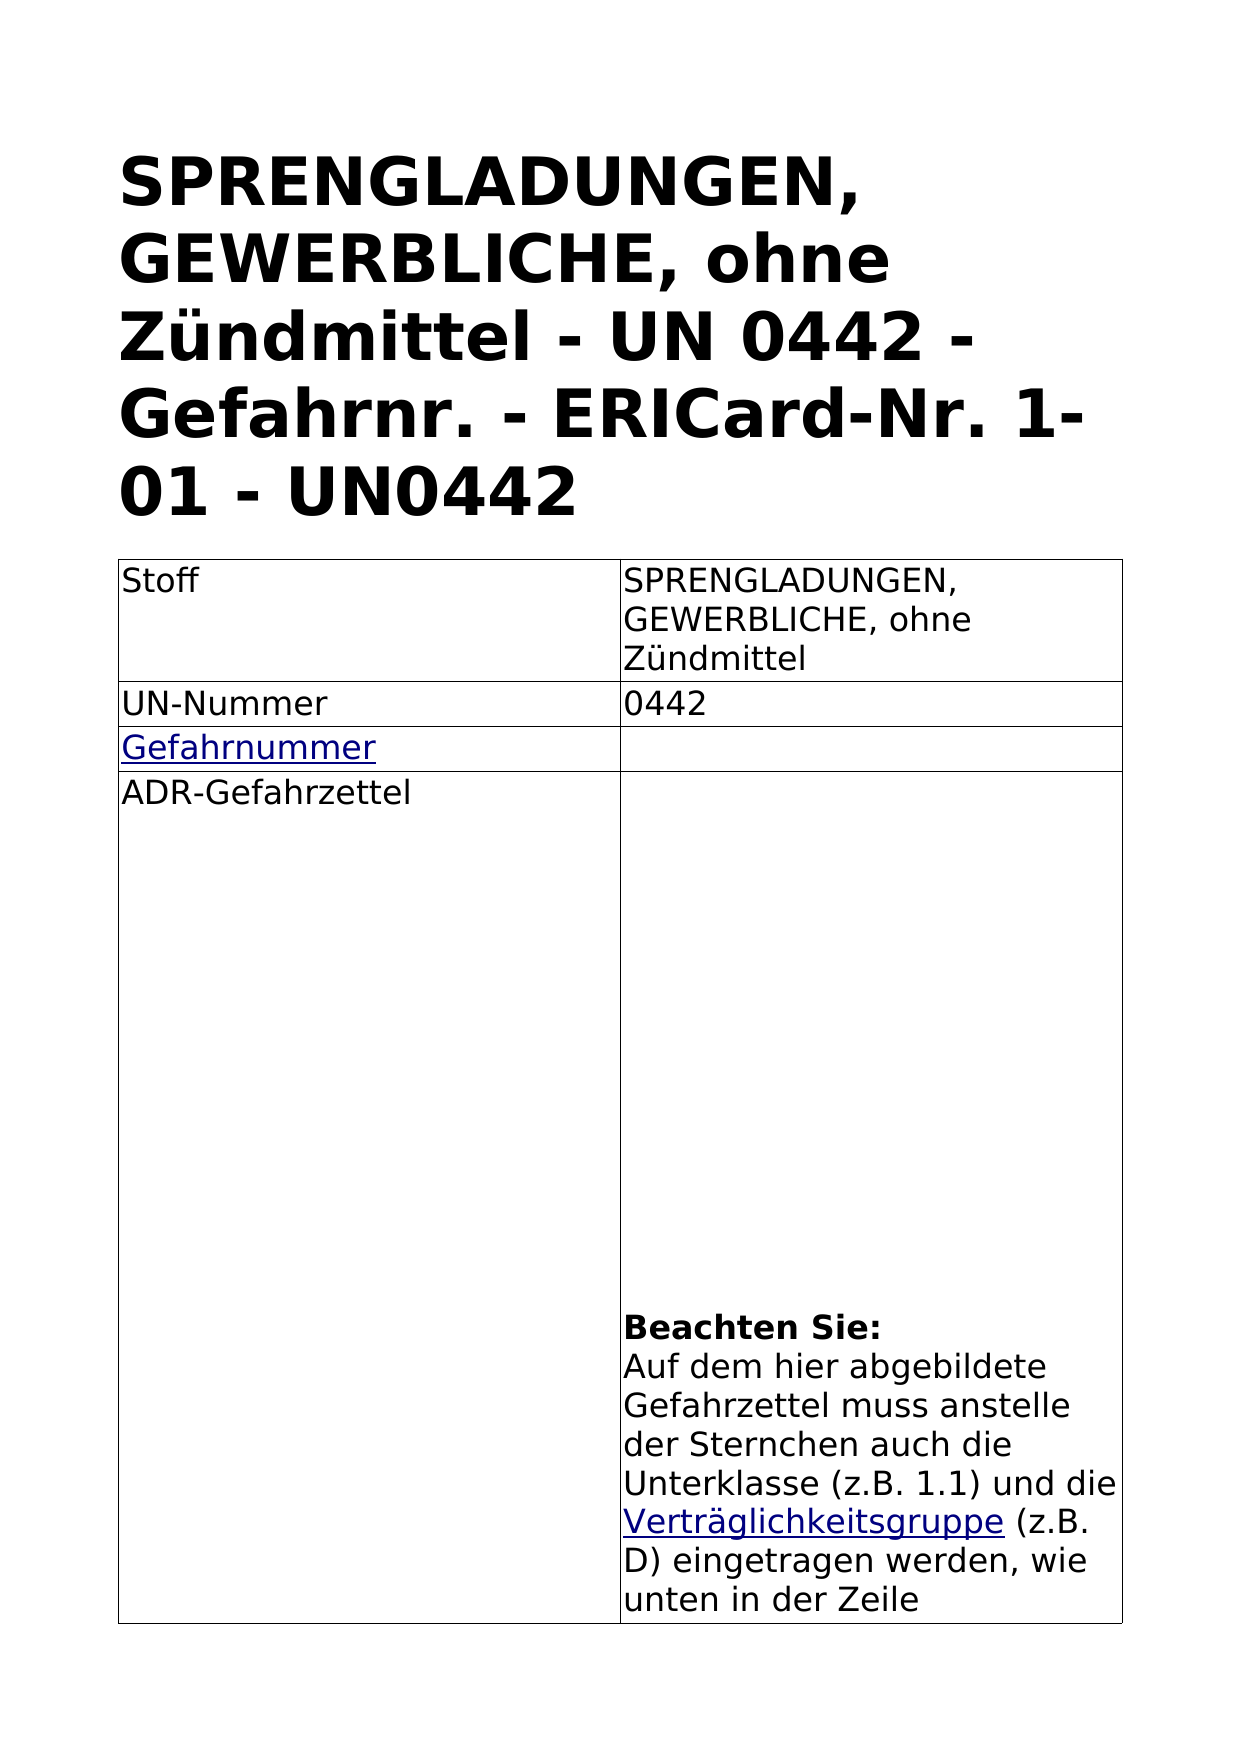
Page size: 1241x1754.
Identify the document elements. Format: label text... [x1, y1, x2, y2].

table_header Stoff [119, 560, 620, 681]
table_cell 0442 [621, 682, 1122, 726]
table_cell ADR-Gefahrzettel [119, 772, 620, 1622]
table_cell Beachten Sie: Auf dem hier abgebildete Gefahrzettel muss anstelle der Sternchen auch die Unterklasse (z.B. 1.1) und die Verträglichkeitsgruppe (z.B. D) eingetragen werden, wie unten in der Zeile [621, 772, 1122, 1622]
table_cell Gefahrnummer [119, 727, 620, 771]
table_cell UN-Nummer [119, 682, 620, 726]
subtitle SPRENGLADUNGEN, GEWERBLICHE, ohne Zündmittel - UN 0442 - Gefahrnr. - ERICard-Nr. 1-01 - UN0442 [118, 143, 1122, 531]
table_header SPRENGLADUNGEN, GEWERBLICHE, ohne Zündmittel [621, 560, 1122, 681]
table_cell [621, 727, 1122, 771]
